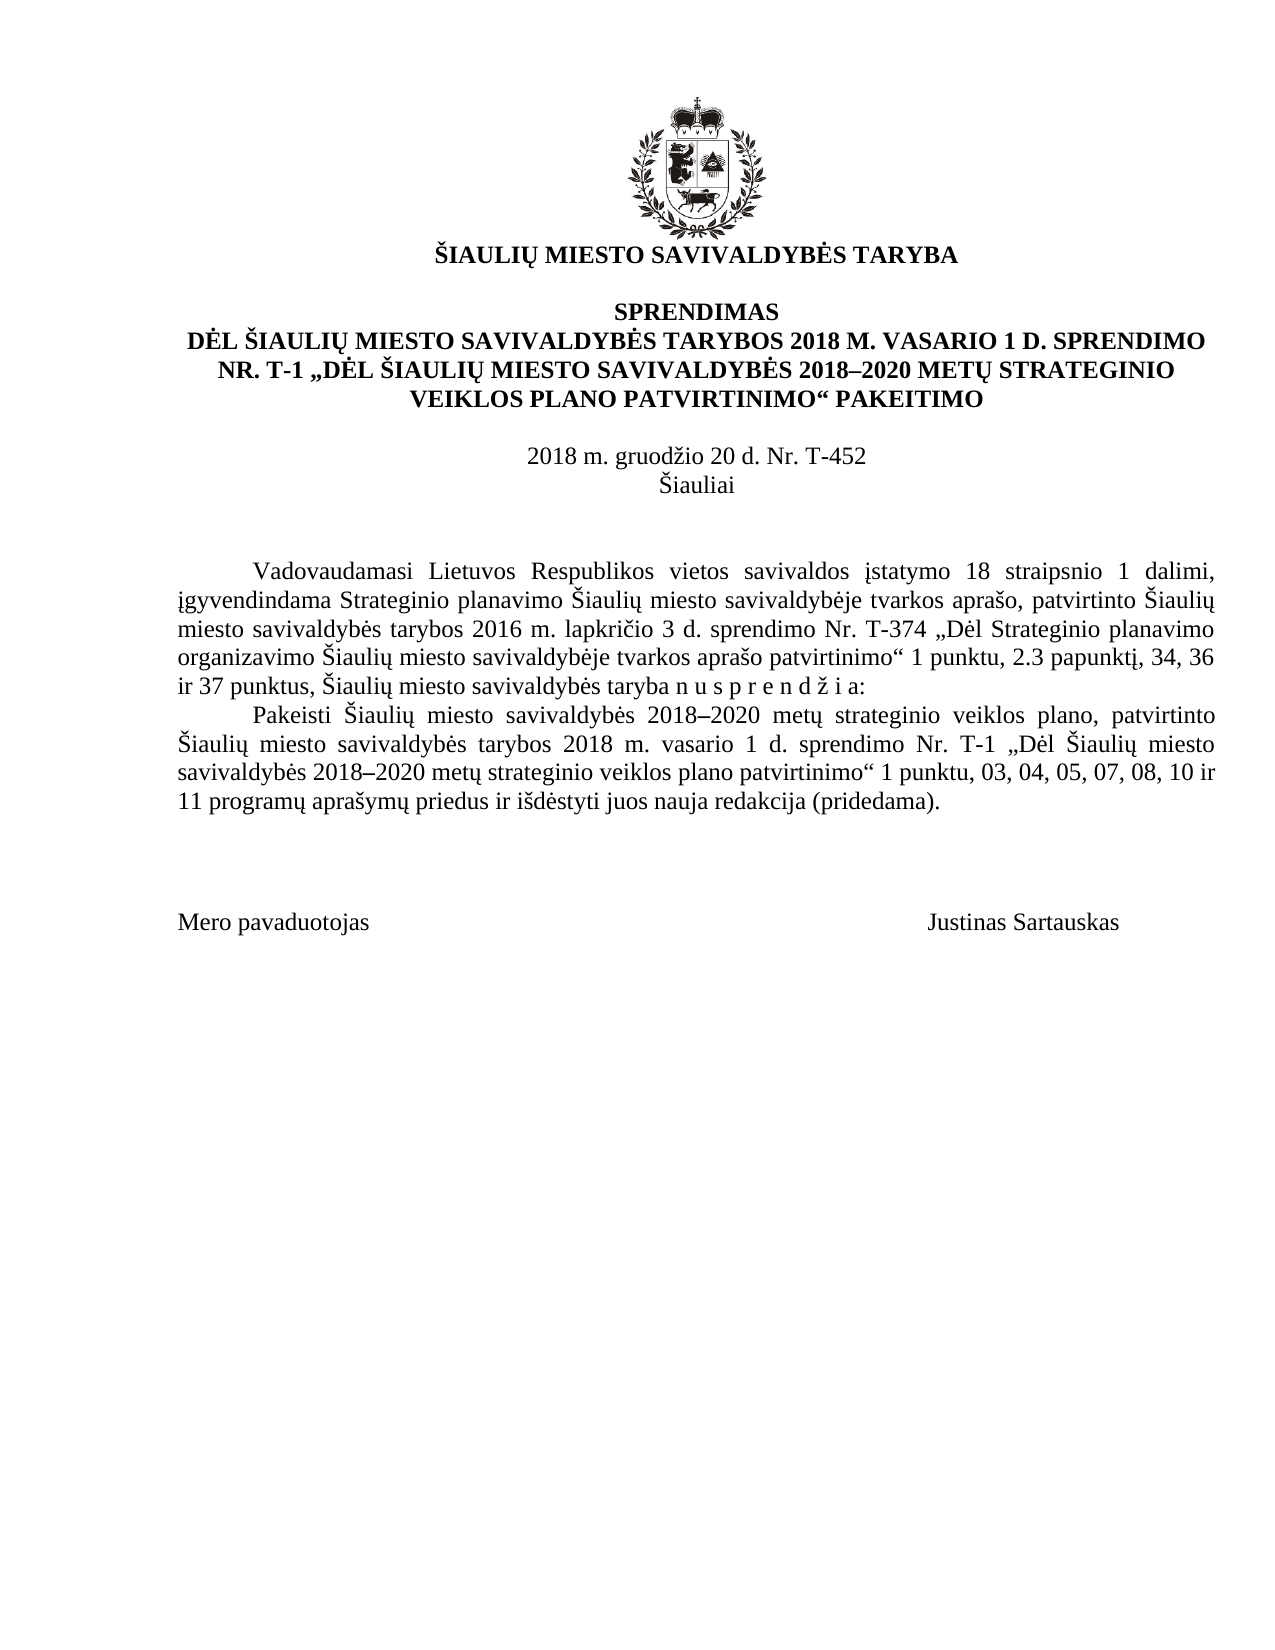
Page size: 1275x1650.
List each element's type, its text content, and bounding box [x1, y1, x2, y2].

text Pakeisti Šiaulių miesto savivaldybės 2018–2020 metų strateginio veiklos plano, patvirtinto Šiaulių miesto savivaldybės tarybos 2018 m. vasario 1 d. sprendimo Nr. T-1 „Dėl Šiaulių miesto savivaldybės 2018–2020 metų strateginio veiklos plano patvirtinimo“ 1 punktu, 03, 04, 05, 07, 08, 10 ir 11 programų aprašymų priedus ir išdėstyti juos nauja redakcija (pridedama). [177, 700, 1216, 815]
text DĖL ŠIAULIŲ MIESTO SAVIVALDYBĖS TARYBOS 2018 M. VASARIO 1 D. SPRENDIMO NR. T-1 „DĖL ŠIAULIŲ MIESTO SAVIVALDYBĖS 2018–2020 METŲ STRATEGINIO VEIKLOS PLANO PATVIRTINIMO“ PAKEITIMO [177, 326, 1216, 412]
text 2018 m. gruodžio 20 d. Nr. T-452 [177, 441, 1216, 470]
text ŠIAULIŲ MIESTO SAVIVALDYBĖS TARYBA [177, 240, 1216, 269]
text Šiauliai [177, 470, 1216, 499]
text Vadovaudamasi Lietuvos Respublikos vietos savivaldos įstatymo 18 straipsnio 1 dalimi, įgyvendindama Strateginio planavimo Šiaulių miesto savivaldybėje tvarkos aprašo, patvirtinto Šiaulių miesto savivaldybės tarybos 2016 m. lapkričio 3 d. sprendimo Nr. T-374 „Dėl Strateginio planavimo organizavimo Šiaulių miesto savivaldybėje tvarkos aprašo patvirtinimo“ 1 punktu, 2.3 papunktį, 34, 36 ir 37 punktus, Šiaulių miesto savivaldybės taryba n u s p r e n d ž i a: [177, 556, 1216, 700]
text SPRENDIMAS [177, 297, 1216, 326]
text Mero pavaduotojas Justinas Sartauskas [177, 907, 1216, 936]
